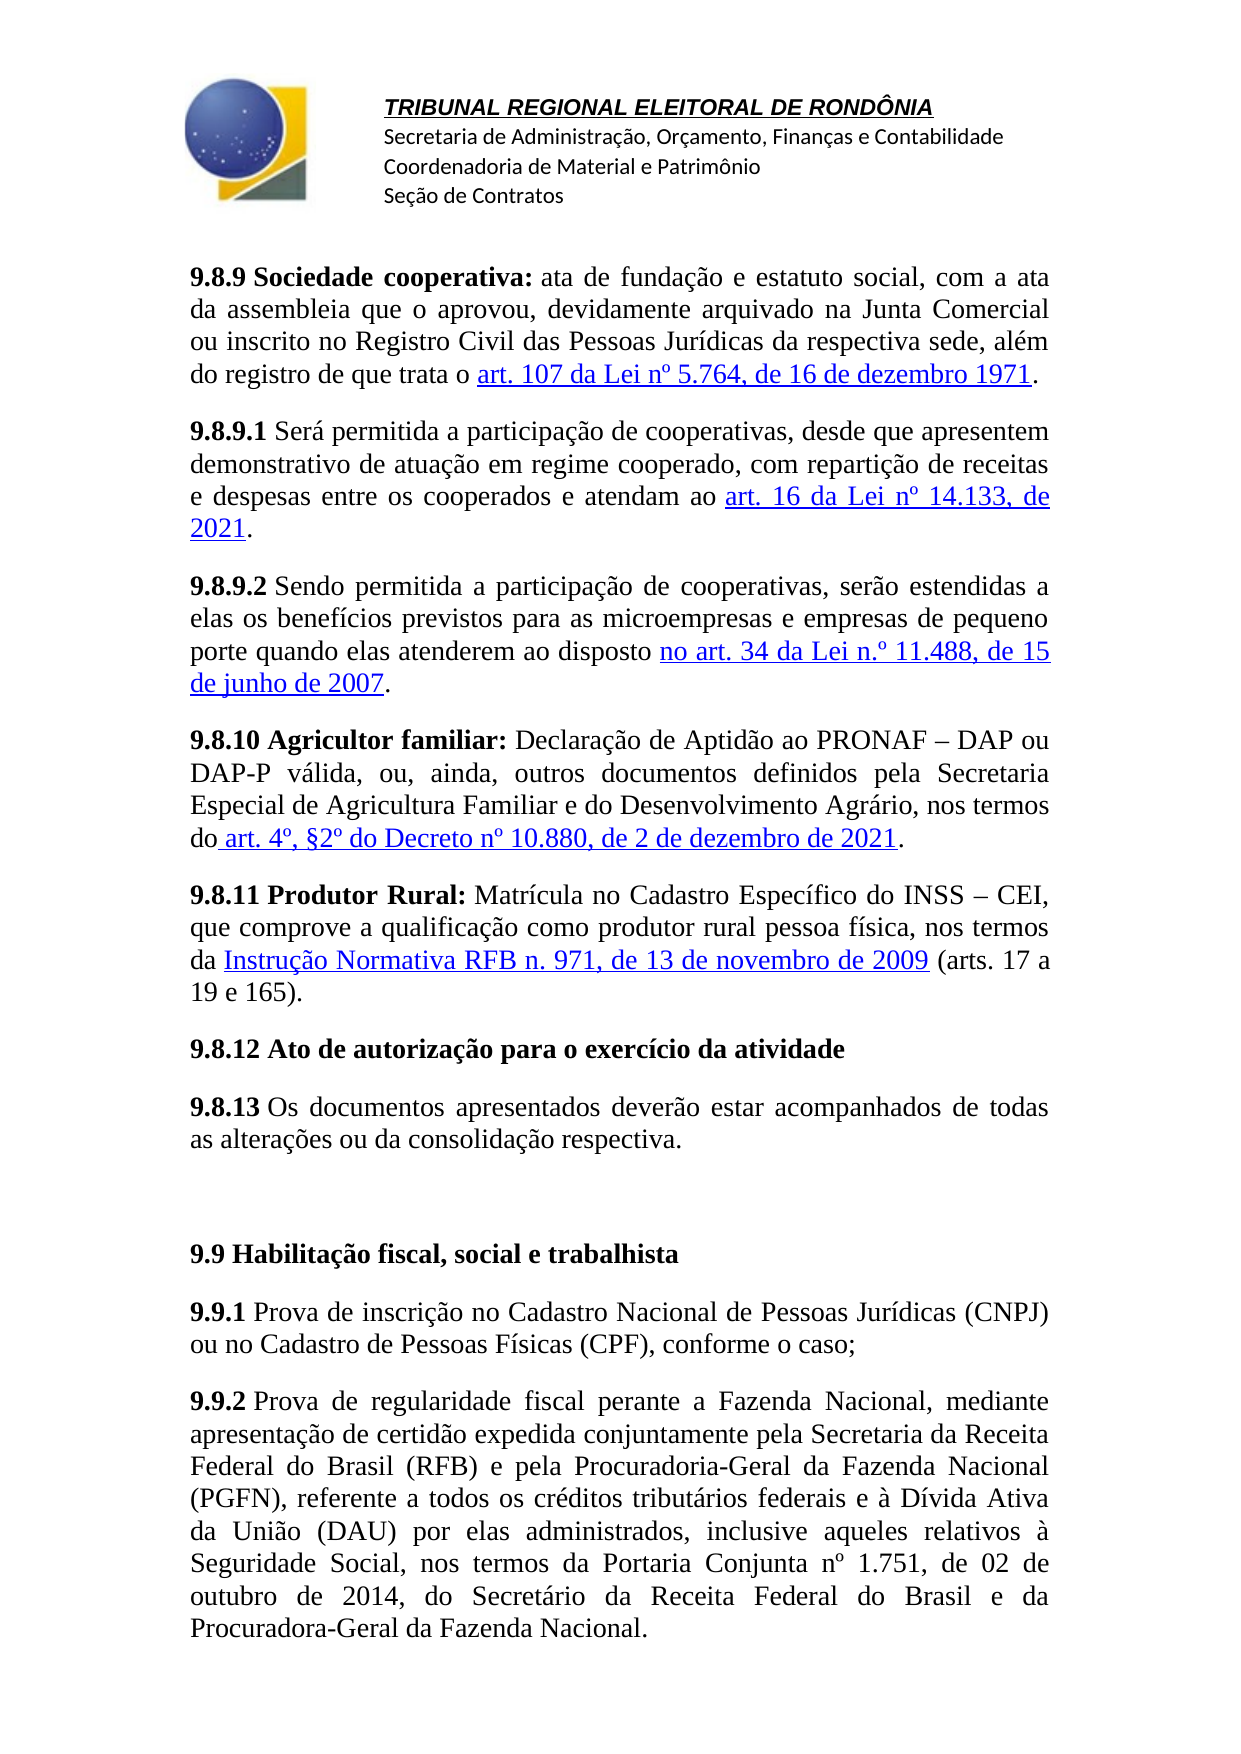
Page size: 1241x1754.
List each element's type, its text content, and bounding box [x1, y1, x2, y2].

text 9.8.13 Os documentos apresentados deverão estar acompanhados de todas as alterações ou da consolidação respectiva. [190, 1090, 1051, 1155]
text 9.9.1 Prova de inscrição no Cadastro Nacional de Pessoas Jurídicas (CNPJ) ou no Cadastro de Pessoas Físicas (CPF), conforme o caso; [190, 1294, 1051, 1359]
text 9.8.9.2 Sendo permitida a participação de cooperativas, serão estendidas a elas os benefícios previstos para as microempresas e empresas de pequeno porte quando elas atenderem ao disposto no art. 34 da Lei n.º 11.488, de 15 de junho de 2007. [190, 569, 1051, 698]
text 9.8.9 Sociedade cooperativa: ata de fundação e estatuto social, com a ata da assembleia que o aprovou, devidamente arquivado na Junta Comercial ou inscrito no Registro Civil das Pessoas Jurídicas da respectiva sede, além do registro de que trata o art. 107 da Lei nº 5.764, de 16 de dezembro 1971. [190, 260, 1051, 389]
text 9.9 Habilitação fiscal, social e trabalhista [190, 1237, 1051, 1269]
text 9.8.9.1 Será permitida a participação de cooperativas, desde que apresentem demonstrativo de atuação em regime cooperado, com repartição de receitas e despesas entre os cooperados e atendam ao art. 16 da Lei nº 14.133, de 2021. [190, 414, 1051, 544]
text 9.9.2 Prova de regularidade fiscal perante a Fazenda Nacional, mediante apresentação de certidão expedida conjuntamente pela Secretaria da Receita Federal do Brasil (RFB) e pela Procuradoria-Geral da Fazenda Nacional (PGFN), referente a todos os créditos tributários federais e à Dívida Ativa da União (DAU) por elas administrados, inclusive aqueles relativos à Seguridade Social, nos termos da Portaria Conjunta nº 1.751, de 02 de outubro de 2014, do Secretário da Receita Federal do Brasil e da Procuradora-Geral da Fazenda Nacional. [190, 1384, 1051, 1643]
text 9.8.12 Ato de autorização para o exercício da atividade [190, 1033, 1051, 1065]
text 9.8.10 Agricultor familiar: Declaração de Aptidão ao PRONAF – DAP ou DAP-P válida, ou, ainda, outros documentos definidos pela Secretaria Especial de Agricultura Familiar e do Desenvolvimento Agrário, nos termos do art. 4º, §2º do Decreto nº 10.880, de 2 de dezembro de 2021. [190, 723, 1051, 853]
text 9.8.11 Produtor Rural: Matrícula no Cadastro Específico do INSS – CEI, que comprove a qualificação como produtor rural pessoa física, nos termos da Instrução Normativa RFB n. 971, de 13 de novembro de 2009 (arts. 17 a 19 e 165). [190, 878, 1051, 1008]
